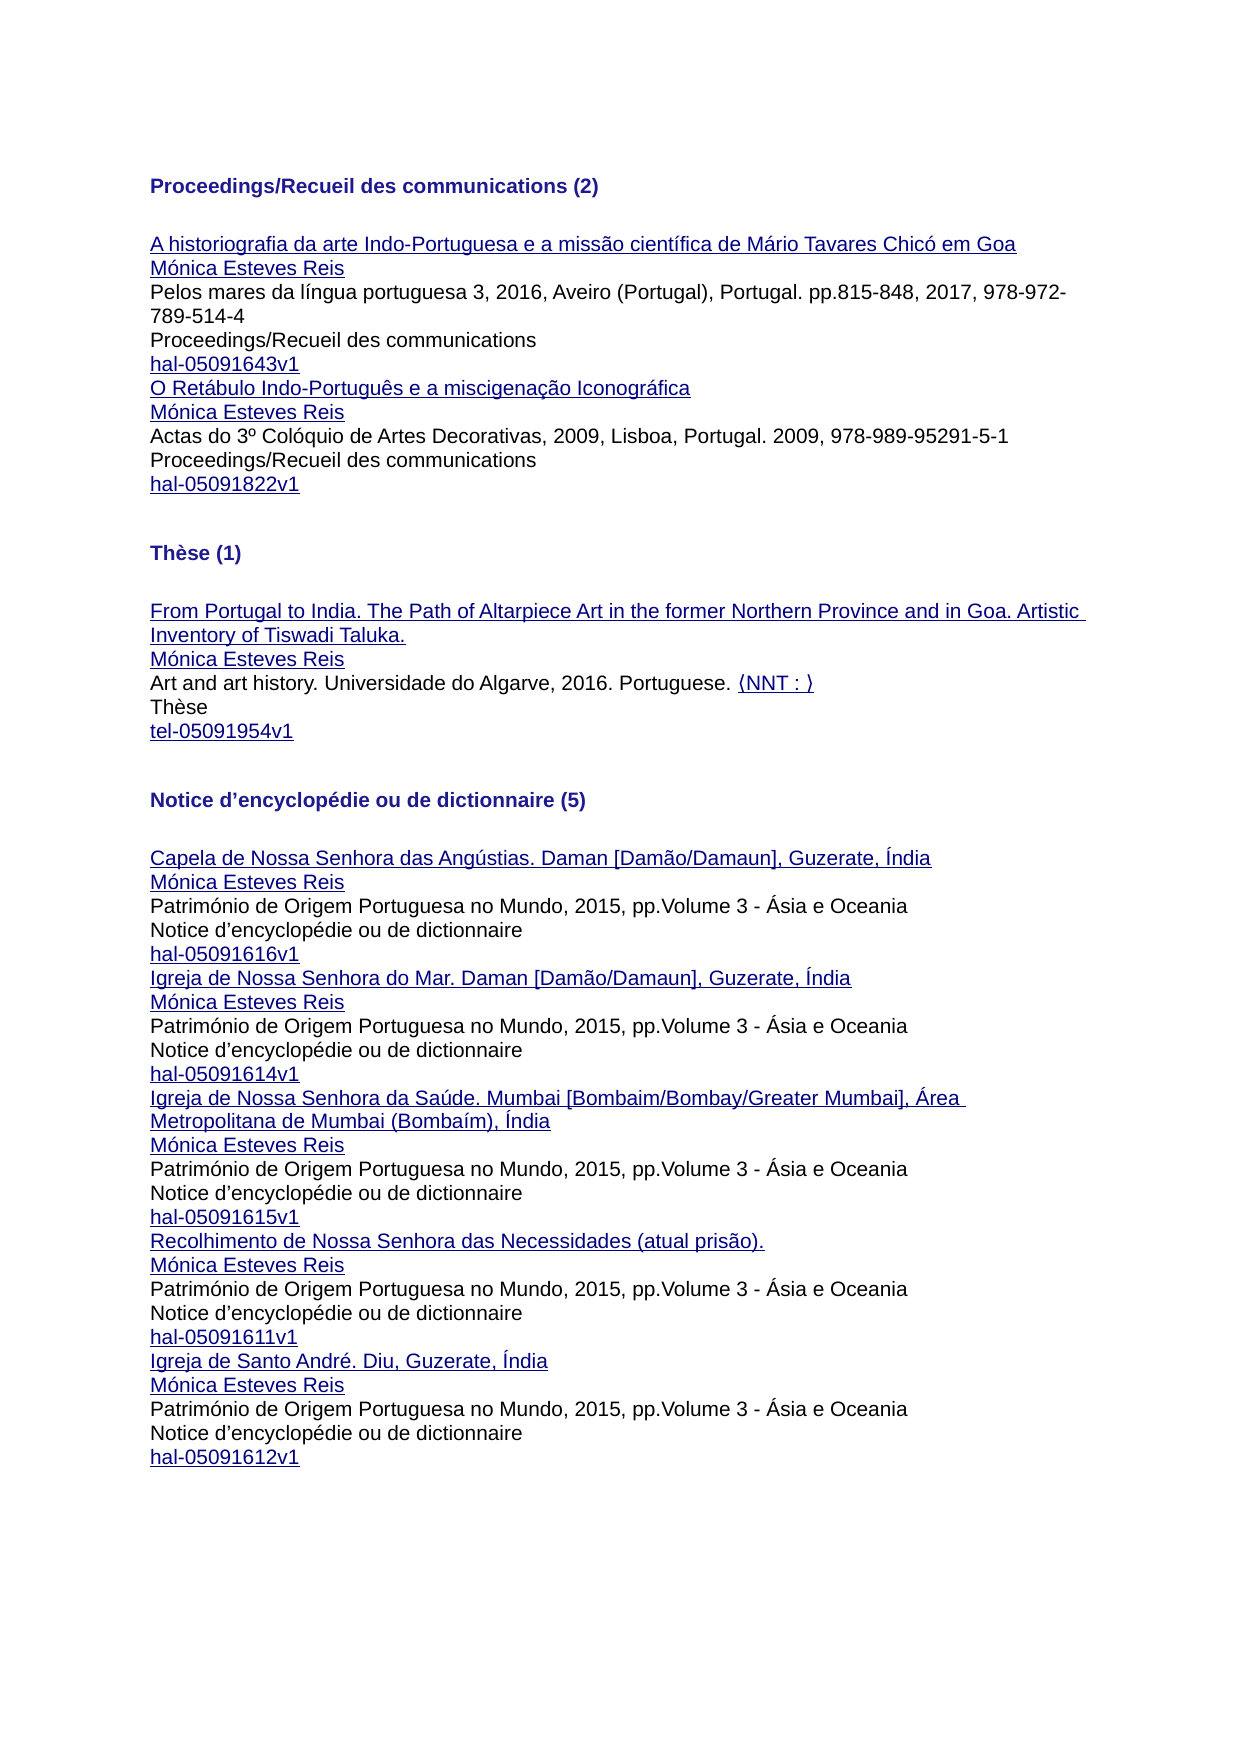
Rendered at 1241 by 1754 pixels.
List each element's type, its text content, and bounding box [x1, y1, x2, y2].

subtitle Thèse (1) [150, 541, 1090, 564]
table_cell Recolhimento de Nossa Senhora das Necessidades (atual prisão). Mónica Esteves Reis Património de Origem Portuguesa no Mundo, 2015, pp.Volume 3 - Ásia e Oceania Notice d’encyclopédie ou de dictionnaire hal-05091611v1 [150, 1229, 1090, 1349]
subtitle Notice d’encyclopédie ou de dictionnaire (5) [150, 787, 1090, 811]
table_cell O Retábulo Indo-Português e a miscigenação Iconográfica Mónica Esteves Reis Actas do 3º Colóquio de Artes Decorativas, 2009, Lisboa, Portugal. 2009, 978-989-95291-5-1 Proceedings/Recueil des communications hal-05091822v1 [150, 376, 1090, 496]
subtitle Proceedings/Recueil des communications (2) [150, 174, 1090, 198]
table_header A historiografia da arte Indo-Portuguesa e a missão científica de Mário Tavares Chicó em Goa Mónica Esteves Reis Pelos mares da língua portuguesa 3, 2016, Aveiro (Portugal), Portugal. pp.815-848, 2017, 978-972-789-514-4 Proceedings/Recueil des communications hal-05091643v1 [150, 232, 1090, 376]
table_header Capela de Nossa Senhora das Angústias. Daman [Damão/Damaun], Guzerate, Índia Mónica Esteves Reis Património de Origem Portuguesa no Mundo, 2015, pp.Volume 3 - Ásia e Oceania Notice d’encyclopédie ou de dictionnaire hal-05091616v1 [150, 846, 1090, 966]
table_cell Igreja de Nossa Senhora do Mar. Daman [Damão/Damaun], Guzerate, Índia Mónica Esteves Reis Património de Origem Portuguesa no Mundo, 2015, pp.Volume 3 - Ásia e Oceania Notice d’encyclopédie ou de dictionnaire hal-05091614v1 [150, 966, 1090, 1085]
table_header From Portugal to India. The Path of Altarpiece Art in the former Northern Province and in Goa. Artistic Inventory of Tiswadi Taluka. Mónica Esteves Reis Art and art history. Universidade do Algarve, 2016. Portuguese. ⟨NNT : ⟩ Thèse tel-05091954v1 [150, 599, 1090, 743]
table_cell Igreja de Nossa Senhora da Saúde. Mumbai [Bombaim/Bombay/Greater Mumbai], Área Metropolitana de Mumbai (Bombaím), Índia Mónica Esteves Reis Património de Origem Portuguesa no Mundo, 2015, pp.Volume 3 - Ásia e Oceania Notice d’encyclopédie ou de dictionnaire hal-05091615v1 [150, 1085, 1090, 1229]
table_cell Igreja de Santo André. Diu, Guzerate, Índia Mónica Esteves Reis Património de Origem Portuguesa no Mundo, 2015, pp.Volume 3 - Ásia e Oceania Notice d’encyclopédie ou de dictionnaire hal-05091612v1 [150, 1349, 1090, 1469]
